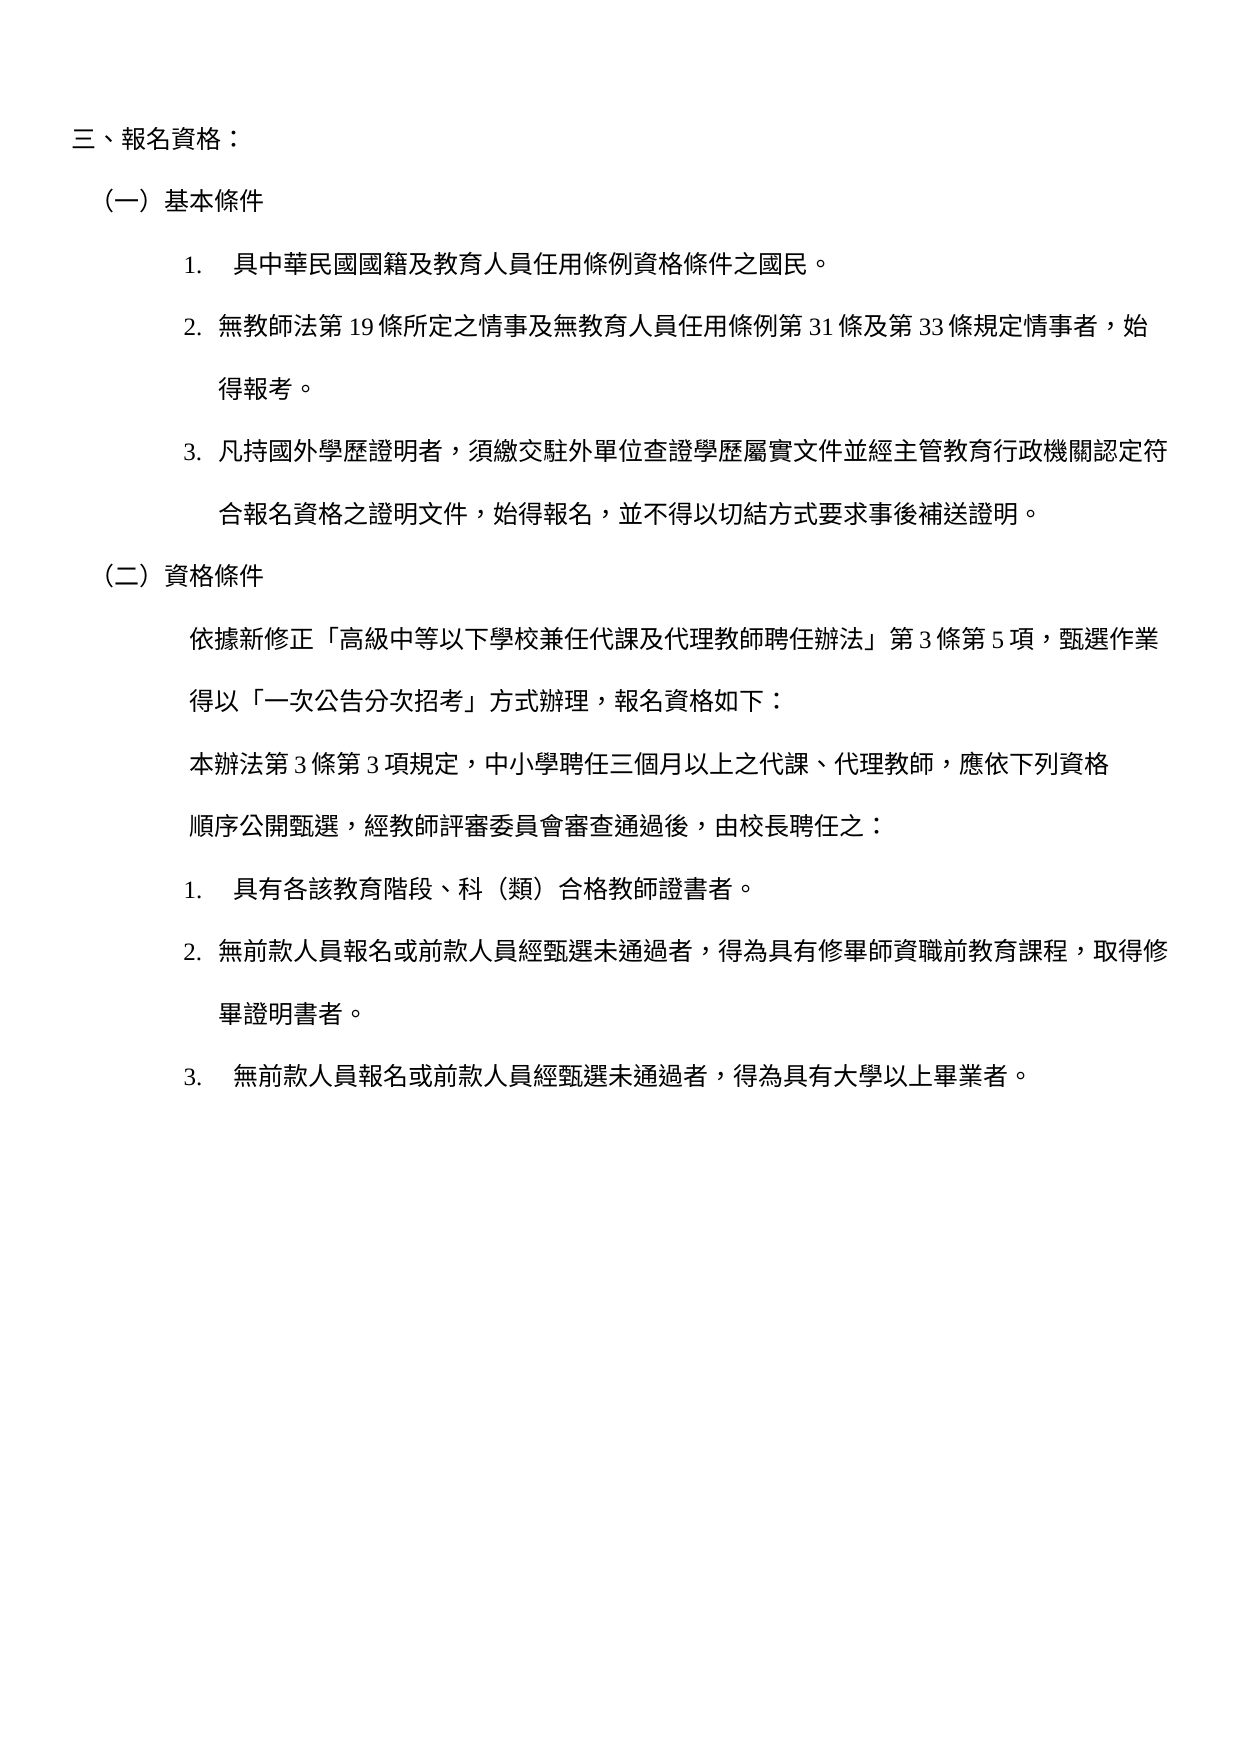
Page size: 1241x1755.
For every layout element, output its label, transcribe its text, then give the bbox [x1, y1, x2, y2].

text （一）基本條件 [71, 158, 1169, 221]
list 無前款人員報名或前款人員經甄選未通過者，得為具有修畢師資職前教育課程，取得修畢證明書者。 [183, 908, 1169, 1033]
list 具有各該教育階段、科（類）合格教師證書者。 [183, 846, 1169, 908]
list 具中華民國國籍及教育人員任用條例資格條件之國民。 [183, 221, 1169, 283]
text 依據新修正「高級中等以下學校兼任代課及代理教師聘任辦法」第3條第5項，甄選作業得以「一次公告分次招考」方式辦理，報名資格如下： [189, 596, 1169, 721]
text （二）資格條件 [71, 533, 1169, 596]
list 無教師法第19條所定之情事及無教育人員任用條例第31條及第33條規定情事者，始得報考。 [183, 283, 1169, 408]
text 順序公開甄選，經教師評審委員會審查通過後，由校長聘任之： [189, 783, 1169, 846]
list 無前款人員報名或前款人員經甄選未通過者，得為具有大學以上畢業者。 [183, 1033, 1169, 1096]
text 本辦法第3條第3項規定，中小學聘任三個月以上之代課、代理教師，應依下列資格 [189, 721, 1169, 783]
list 凡持國外學歷證明者，須繳交駐外單位查證學歷屬實文件並經主管教育行政機關認定符合報名資格之證明文件，始得報名，並不得以切結方式要求事後補送證明。 [183, 408, 1169, 533]
text 三、報名資格： [71, 96, 1169, 158]
